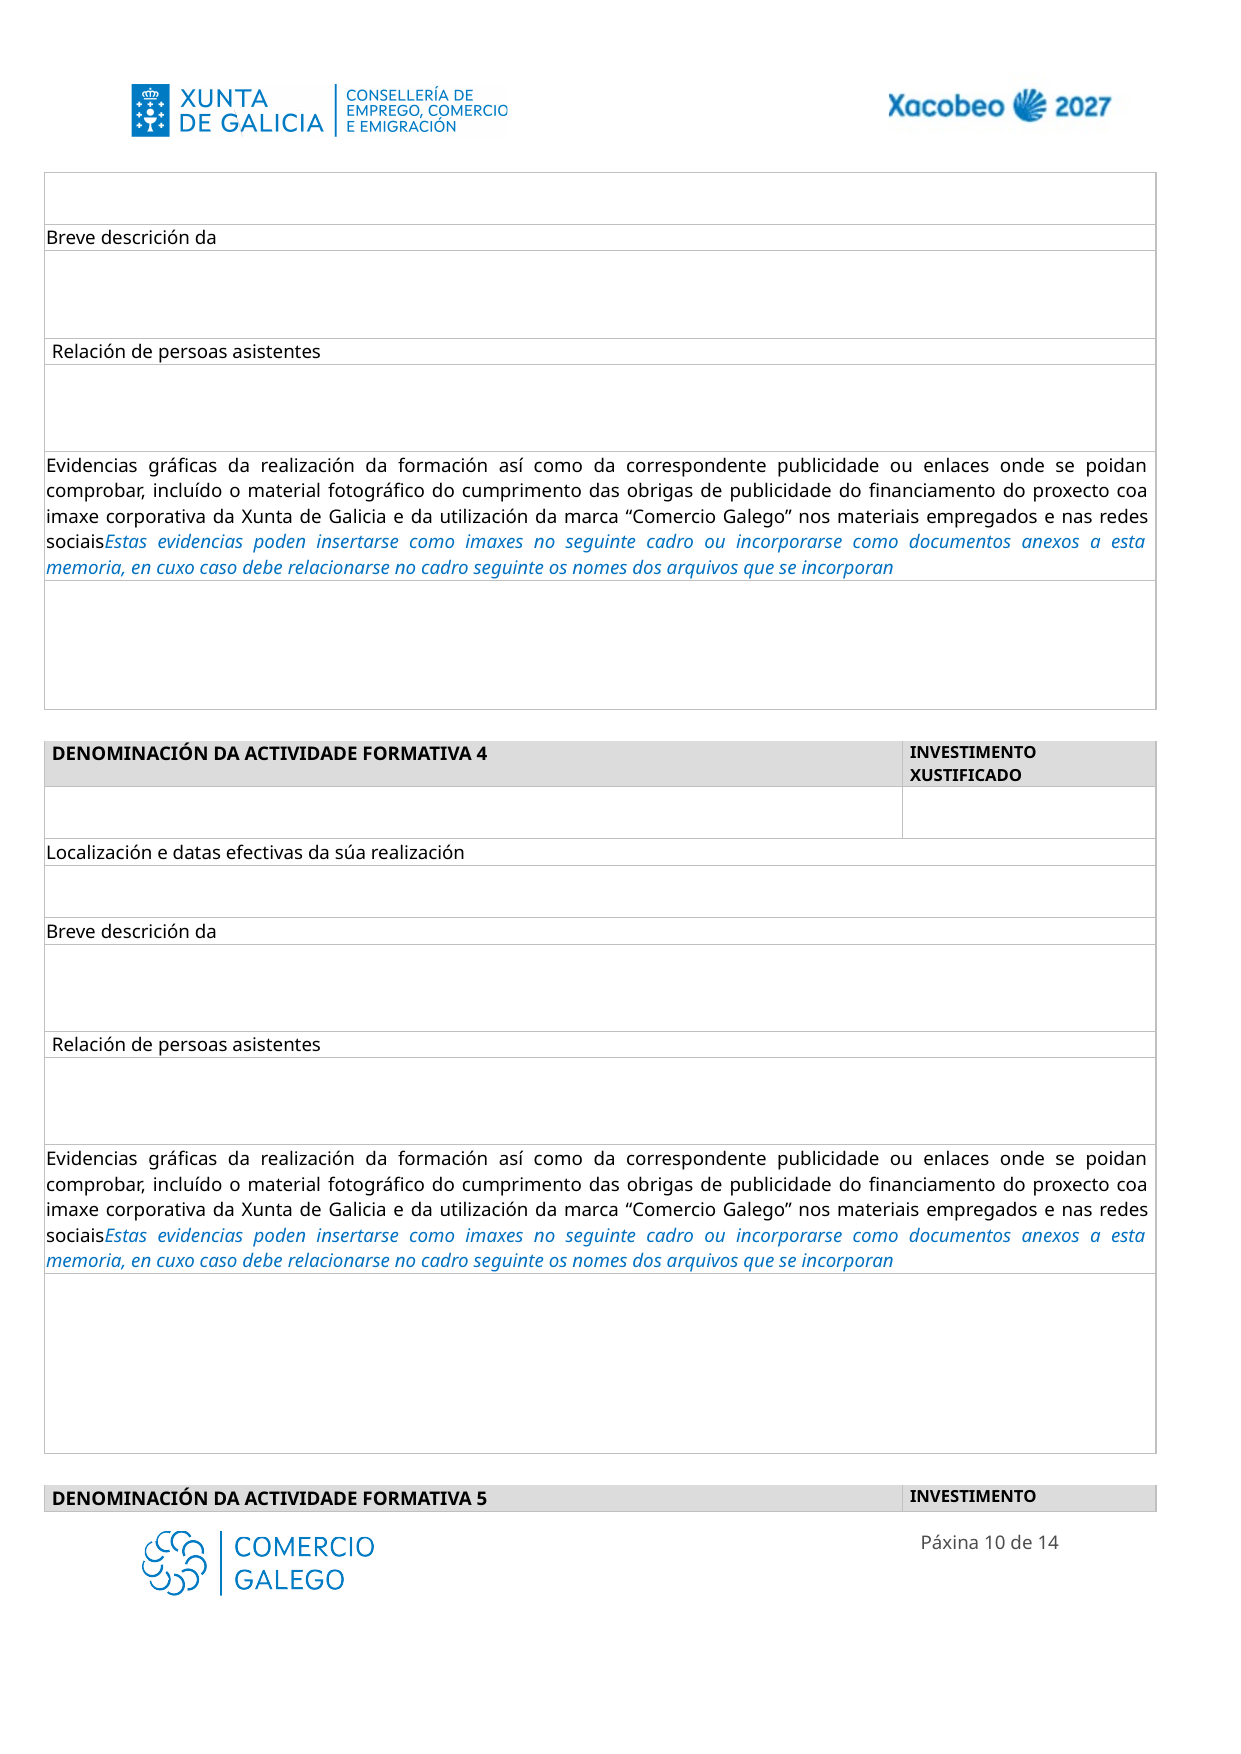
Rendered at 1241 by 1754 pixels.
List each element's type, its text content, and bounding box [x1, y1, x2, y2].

table_cell [903, 787, 1155, 838]
table_cell [45, 173, 1155, 224]
table_cell Evidencias gráficas da realización da formación así como da correspondente publicidade ou enlaces onde se poidan comprobar, incluído o material fotográfico do cumprimento das obrigas de publicidade do financiamento do proxecto coa imaxe corporativa da Xunta de Galicia e da utilización da marca “Comercio Galego” nos materiais empregados e nas redes sociaisEstas evidencias poden insertarse como imaxes no seguinte cadro ou incorporarse como documentos anexos a esta memoria, en cuxo caso debe relacionarse no cadro seguinte os nomes dos arquivos que se incorporan [45, 1145, 1155, 1273]
table_cell [45, 787, 902, 838]
table_header DENOMINACIÓN DA ACTIVIDADE FORMATIVA 5 [45, 1485, 902, 1511]
table_header INVESTIMENTO XUSTIFICADO [903, 741, 1155, 786]
table_cell [45, 945, 1155, 1031]
table_header DENOMINACIÓN DA ACTIVIDADE FORMATIVA 4 [45, 741, 902, 786]
table_cell [45, 1274, 1155, 1453]
table_cell [45, 581, 1155, 708]
table_cell Breve descrición da [45, 225, 1155, 250]
table_cell Breve descrición da [45, 918, 1155, 943]
table_cell Relación de persoas asistentes [45, 1032, 1155, 1057]
table_cell Relación de persoas asistentes [45, 339, 1155, 364]
table_cell Localización e datas efectivas da súa realización [45, 839, 1155, 865]
table_cell [45, 866, 1155, 917]
table_header INVESTIMENTO [903, 1485, 1155, 1511]
table_cell Evidencias gráficas da realización da formación así como da correspondente publicidade ou enlaces onde se poidan comprobar, incluído o material fotográfico do cumprimento das obrigas de publicidade do financiamento do proxecto coa imaxe corporativa da Xunta de Galicia e da utilización da marca “Comercio Galego” nos materiais empregados e nas redes sociaisEstas evidencias poden insertarse como imaxes no seguinte cadro ou incorporarse como documentos anexos a esta memoria, en cuxo caso debe relacionarse no cadro seguinte os nomes dos arquivos que se incorporan [45, 452, 1155, 580]
table_cell [45, 1058, 1155, 1144]
table_cell [45, 251, 1155, 337]
table_cell [45, 365, 1155, 451]
